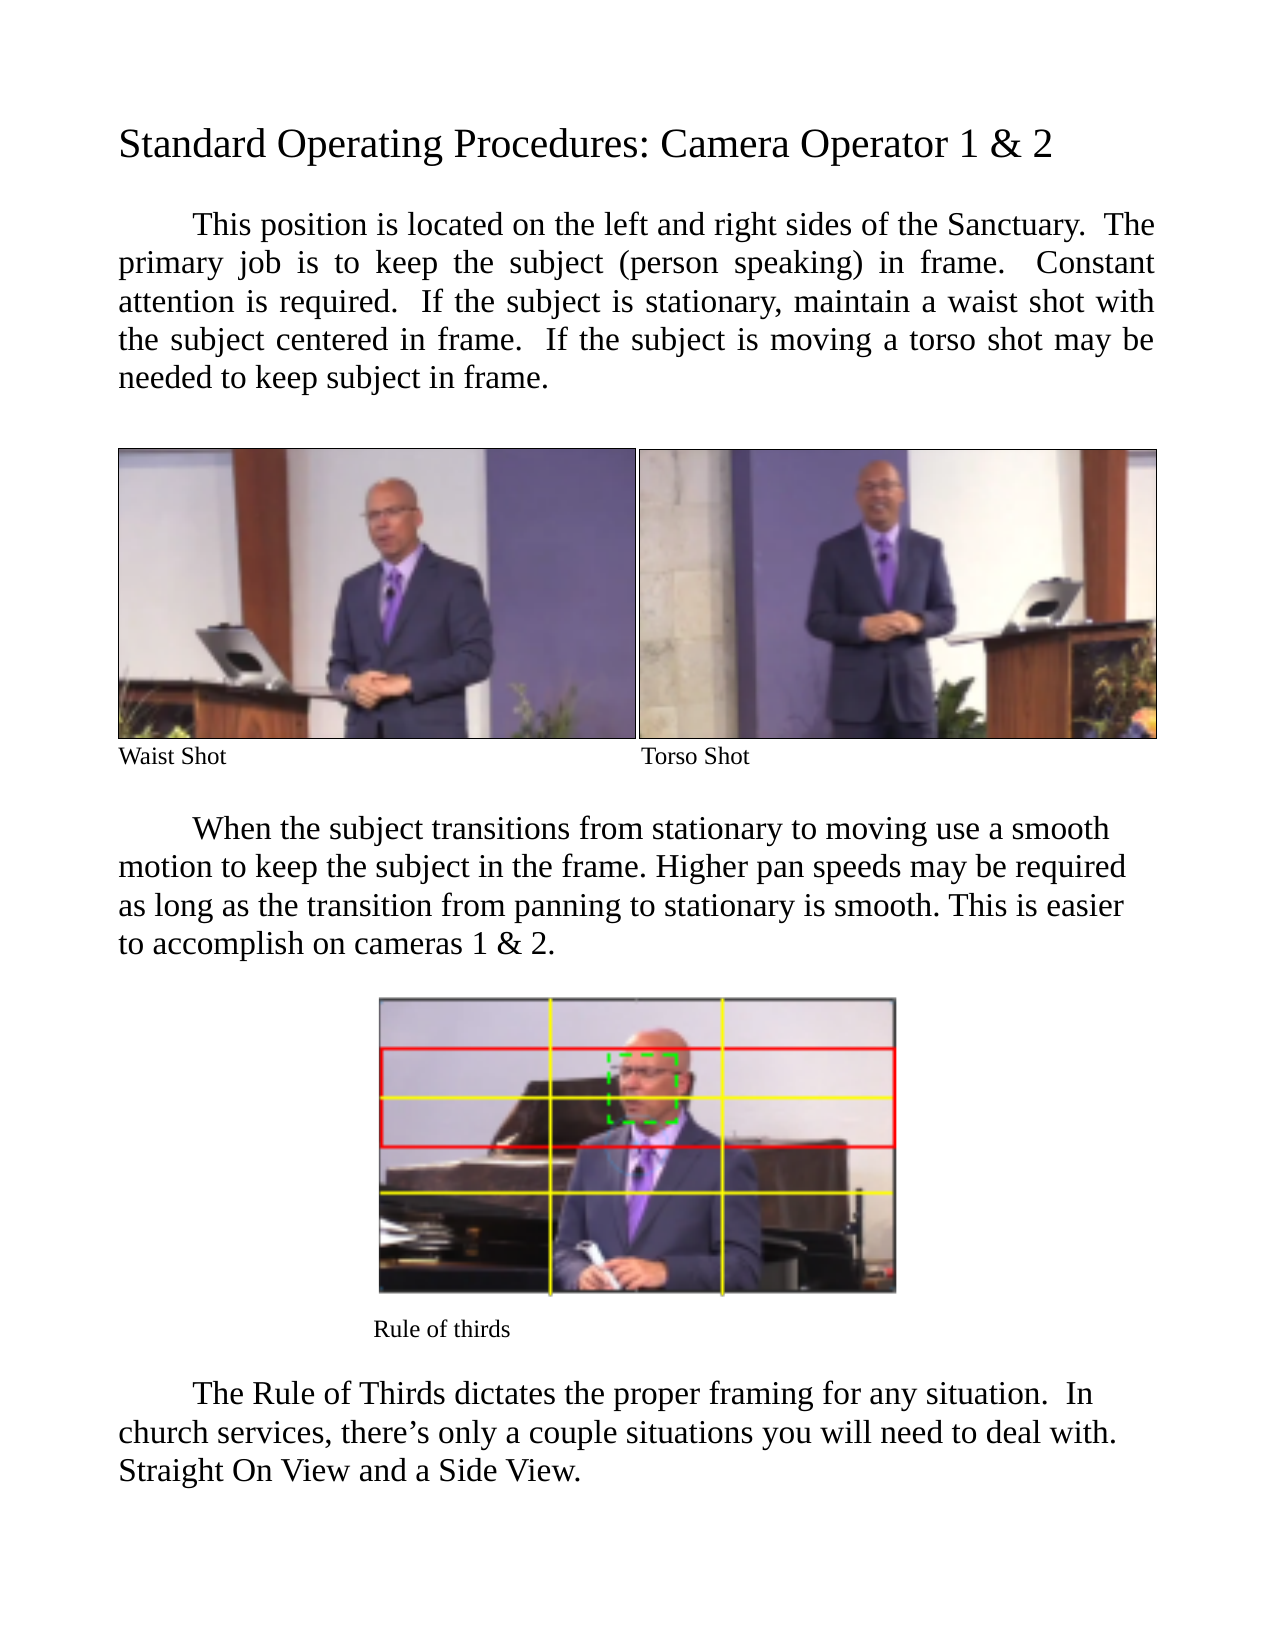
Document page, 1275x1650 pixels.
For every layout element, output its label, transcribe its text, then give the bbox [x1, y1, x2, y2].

text Rule of thirds [118, 1306, 1157, 1345]
text Standard Operating Procedures: Camera Operator 1 & 2 [118, 118, 1157, 166]
text Waist Shot Torso Shot [118, 741, 1157, 770]
picture [119, 449, 635, 738]
text This position is located on the left and right sides of the Sanctuary. The primary job is to keep the subject (person speaking) in frame. Constant attention is required. If the subject is stationary, maintain a waist shot with the subject centered in frame. If the subject is moving a torso shot may be needed to keep subject in frame. [118, 204, 1157, 396]
picture [640, 450, 1156, 738]
text The Rule of Thirds dictates the proper framing for any situation. In church services, there’s only a couple situations you will need to deal with. Straight On View and a Side View. [118, 1373, 1157, 1488]
picture [378, 996, 897, 1300]
text When the subject transitions from stationary to moving use a smooth motion to keep the subject in the frame. Higher pan speeds may be required as long as the transition from panning to stationary is smooth. This is easier to accomplish on cameras 1 & 2. [118, 808, 1157, 961]
